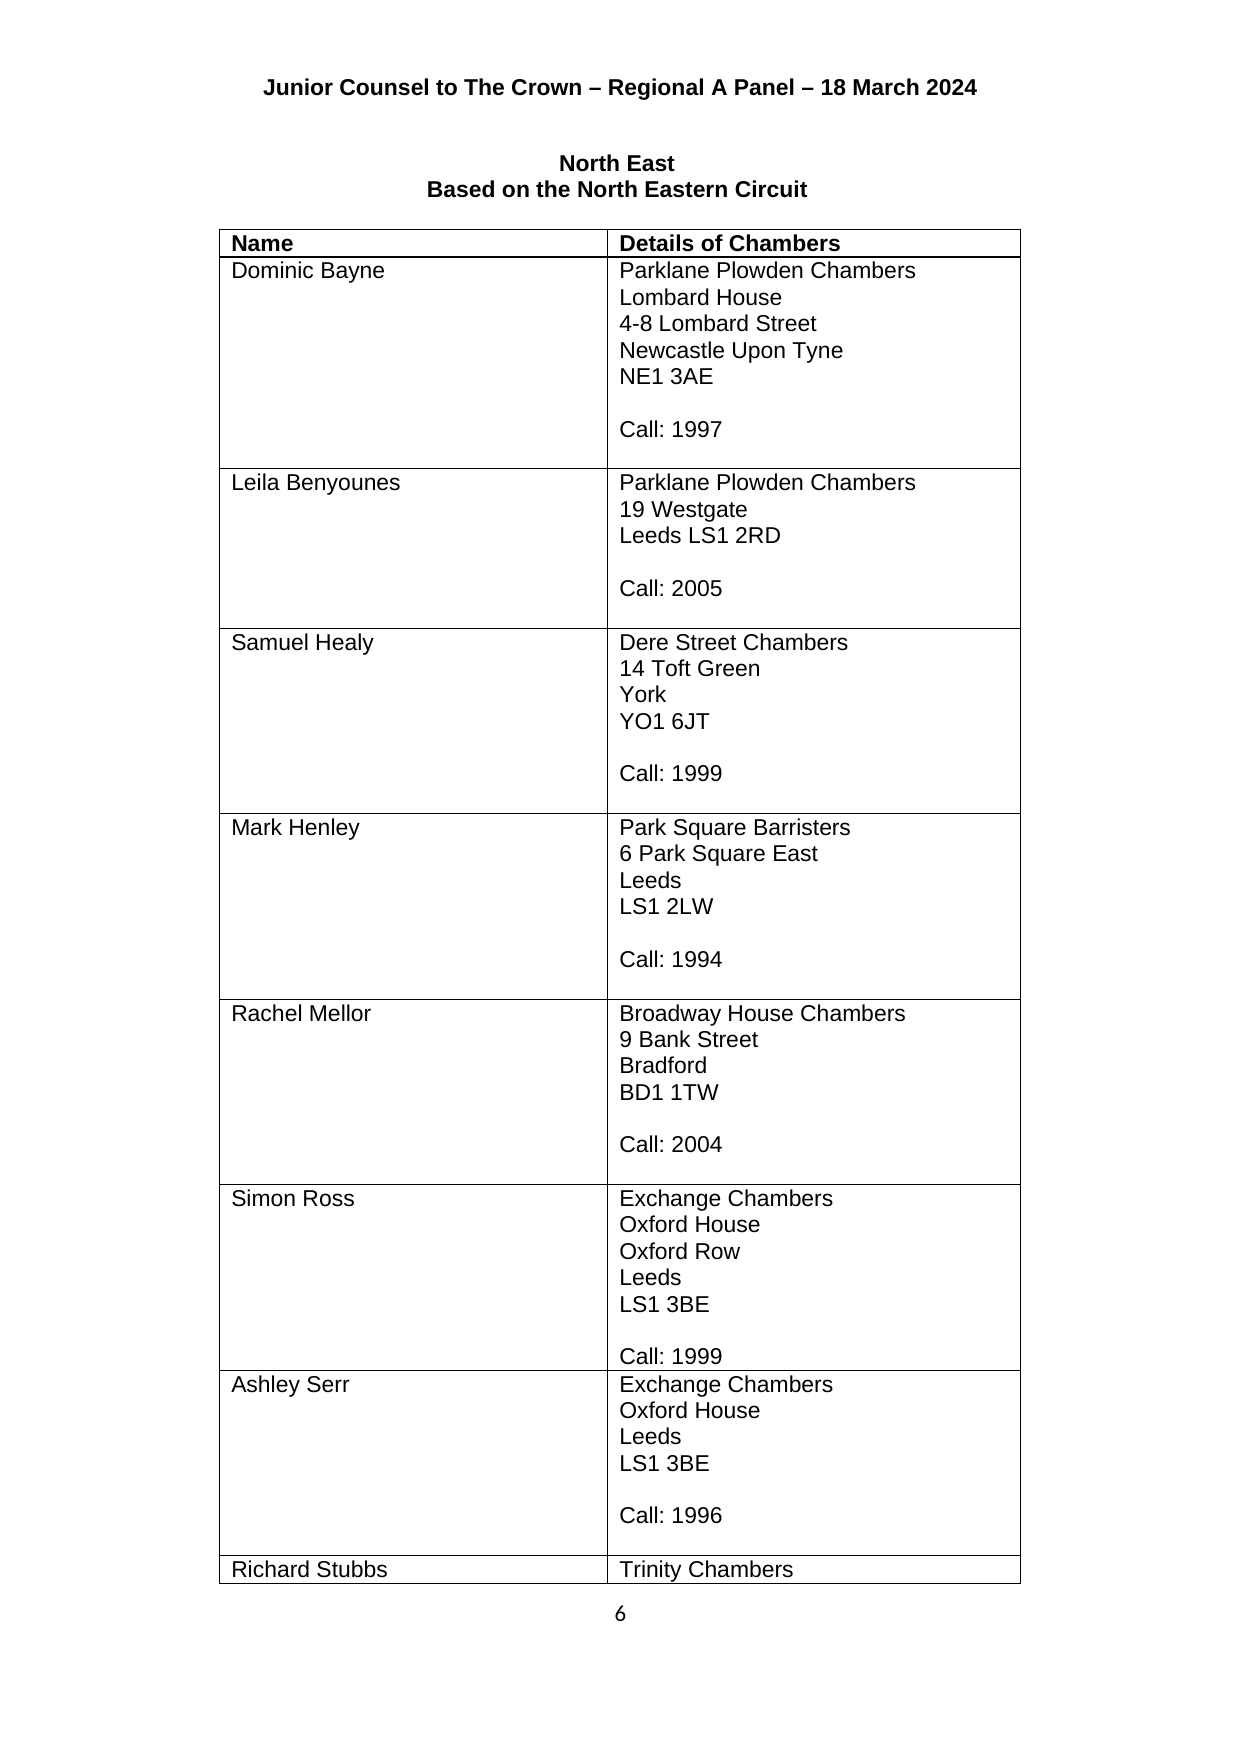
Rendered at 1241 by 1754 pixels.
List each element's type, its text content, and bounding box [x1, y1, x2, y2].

table_cell Rachel Mellor [220, 1000, 607, 1184]
text Based on the North Eastern Circuit [150, 176, 1090, 203]
table_cell Mark Henley [220, 814, 607, 998]
table_cell Exchange Chambers Oxford House Oxford Row Leeds LS1 3BE Call: 1999 [608, 1185, 1020, 1369]
table_cell Ashley Serr [220, 1371, 607, 1555]
table_cell Broadway House Chambers 9 Bank Street Bradford BD1 1TW Call: 2004 [608, 1000, 1020, 1184]
table_cell Richard Stubbs [220, 1556, 607, 1582]
text North East [150, 150, 1090, 176]
table_header Name [220, 230, 607, 256]
table_cell Dere Street Chambers 14 Toft Green York YO1 6JT Call: 1999 [608, 629, 1020, 813]
table_cell Parklane Plowden Chambers Lombard House 4-8 Lombard Street Newcastle Upon Tyne NE1 3AE Call: 1997 [608, 258, 1020, 468]
table_cell Exchange Chambers Oxford House Leeds LS1 3BE Call: 1996 [608, 1371, 1020, 1555]
table_cell Leila Benyounes [220, 469, 607, 627]
table_cell Trinity Chambers [608, 1556, 1020, 1582]
table_cell Samuel Healy [220, 629, 607, 813]
table_cell Dominic Bayne [220, 258, 607, 468]
table_header Details of Chambers [608, 230, 1020, 256]
table_cell Parklane Plowden Chambers 19 Westgate Leeds LS1 2RD Call: 2005 [608, 469, 1020, 627]
table_cell Simon Ross [220, 1185, 607, 1369]
table_cell Park Square Barristers 6 Park Square East Leeds LS1 2LW Call: 1994 [608, 814, 1020, 998]
